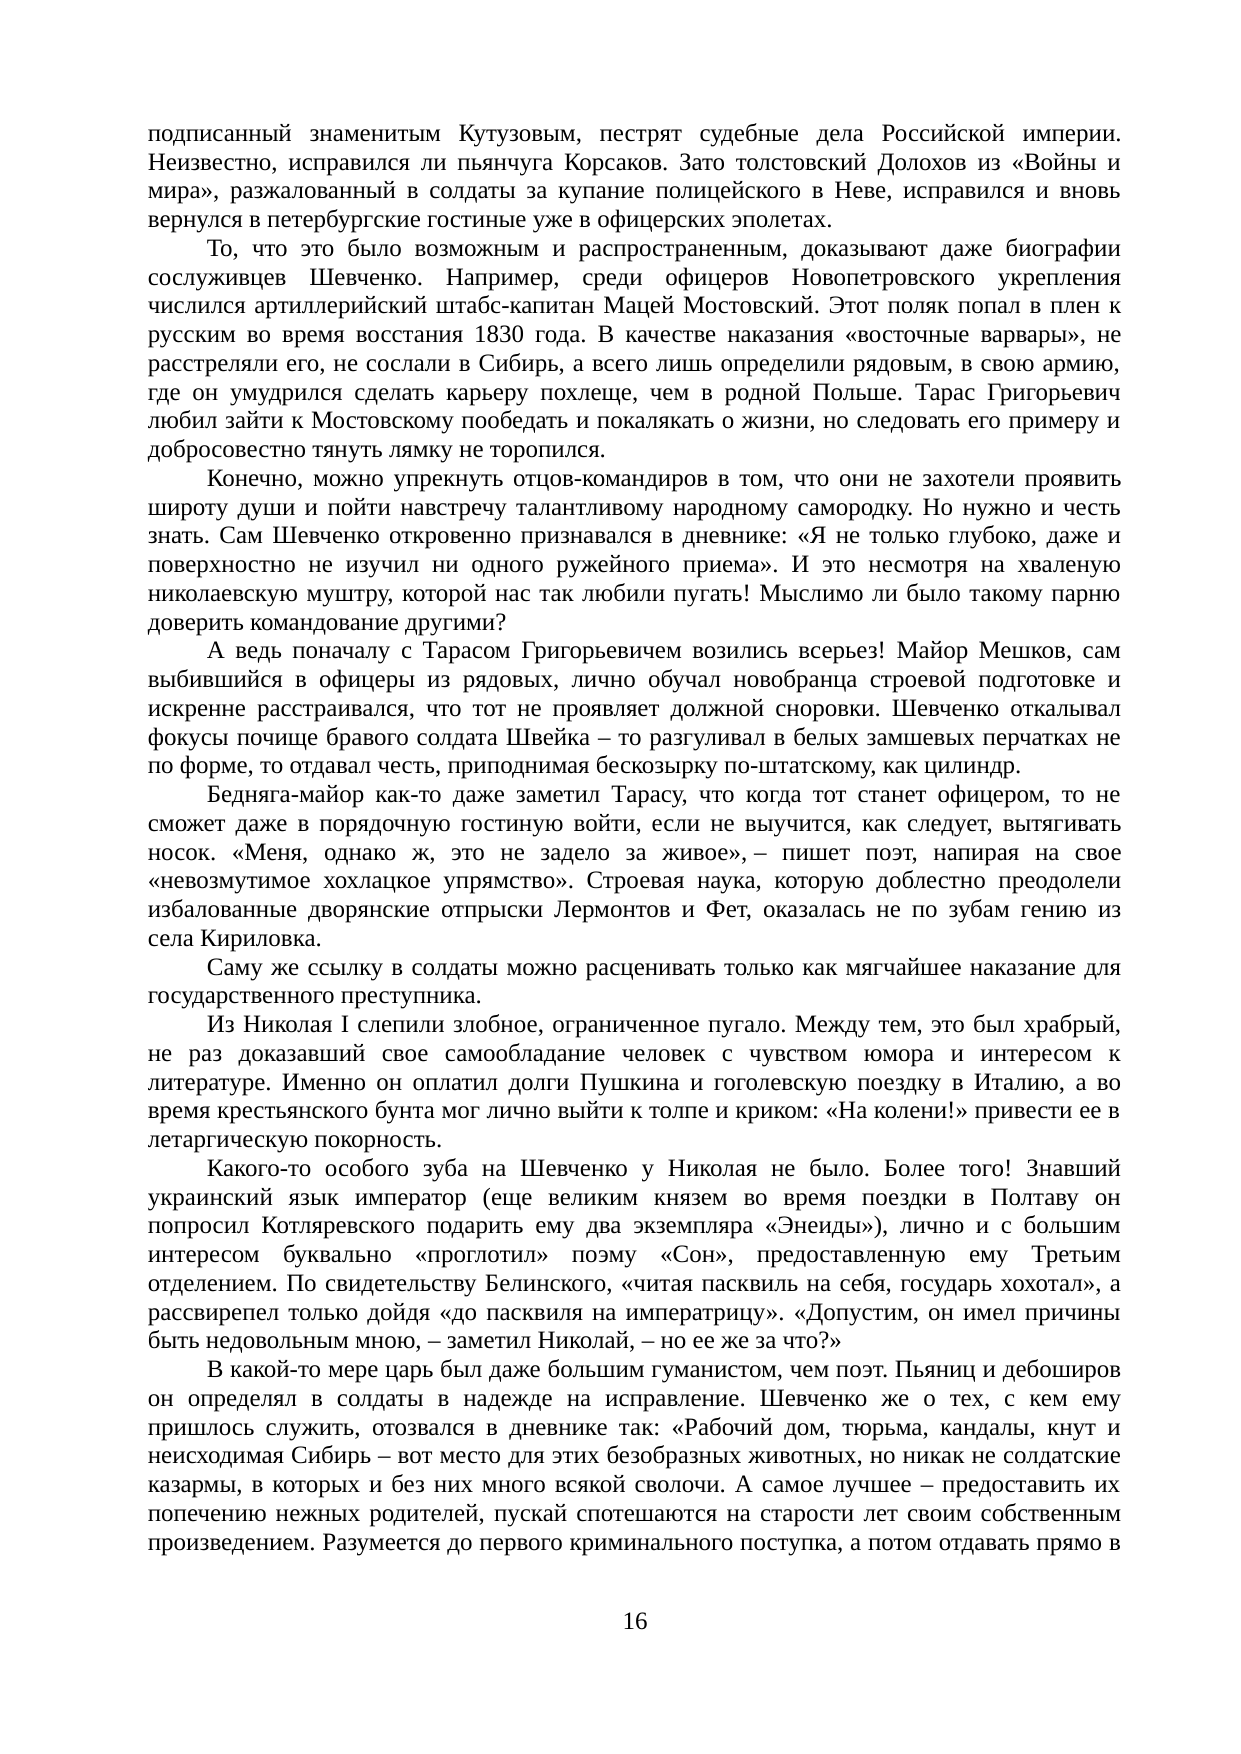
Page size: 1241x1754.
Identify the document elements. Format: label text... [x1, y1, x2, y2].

text А ведь поначалу с Тарасом Григорьевичем возились всерьез! Майор Мешков, сам выбившийся в офицеры из рядовых, лично обучал новобранца строевой подготовке и искренне расстраивался, что тот не проявляет должной сноровки. Шевченко откалывал фокусы почище бравого солдата Швейка – то разгуливал в белых замшевых перчатках не по форме, то отдавал честь, приподнимая бескозырку по-штатскому, как цилиндр. [148, 636, 1122, 779]
text Саму же ссылку в солдаты можно расценивать только как мягчайшее наказание для государственного преступника. [148, 952, 1122, 1009]
text То, что это было возможным и распространенным, доказывают даже биографии сослуживцев Шевченко. Например, среди офицеров Новопетровского укрепления числился артиллерийский штабс-капитан Мацей Мостовский. Этот поляк попал в плен к русским во время восстания 1830 года. В качестве наказания «восточные варвары», не расстреляли его, не сослали в Сибирь, а всего лишь определили рядовым, в свою армию, где он умудрился сделать карьеру похлеще, чем в родной Польше. Тарас Григорьевич любил зайти к Мостовскому пообедать и покалякать о жизни, но следовать его примеру и добросовестно тянуть лямку не торопился. [148, 233, 1122, 463]
text Какого-то особого зуба на Шевченко у Николая не было. Более того! Знавший украинский язык император (еще великим князем во время поездки в Полтаву он попросил Котляревского подарить ему два экземпляра «Энеиды»), лично и с большим интересом буквально «проглотил» поэму «Сон», предоставленную ему Третьим отделением. По свидетельству Белинского, «читая пасквиль на себя, государь хохотал», а рассвирепел только дойдя «до пасквиля на императрицу». «Допустим, он имел причины быть недовольным мною, – заметил Николай, – но ее же за что?» [148, 1153, 1122, 1354]
text Конечно, можно упрекнуть отцов-командиров в том, что они не захотели проявить широту души и пойти навстречу талантливому народному самородку. Но нужно и честь знать. Сам Шевченко откровенно признавался в дневнике: «Я не только глубоко, даже и поверхностно не изучил ни одного ружейного приема». И это несмотря на хваленую николаевскую муштру, которой нас так любили пугать! Мыслимо ли было такому парню доверить командование другими? [148, 463, 1122, 636]
text Из Николая I слепили злобное, ограниченное пугало. Между тем, это был храбрый, не раз доказавший свое самообладание человек с чувством юмора и интересом к литературе. Именно он оплатил долги Пушкина и гоголевскую поездку в Италию, а во время крестьянского бунта мог лично выйти к толпе и криком: «На колени!» привести ее в летаргическую покорность. [148, 1009, 1122, 1153]
text В какой-то мере царь был даже большим гуманистом, чем поэт. Пьяниц и дебоширов он определял в солдаты в надежде на исправление. Шевченко же о тех, с кем ему пришлось служить, отозвался в дневнике так: «Рабочий дом, тюрьма, кандалы, кнут и неисходимая Сибирь – вот место для этих безобразных животных, но никак не солдатские казармы, в которых и без них много всякой сволочи. А самое лучшее – предоставить их попечению нежных родителей, пускай спотешаются на старости лет своим собственным произведением. Разумеется до первого криминального поступка, а потом отдавать прямо в [148, 1354, 1122, 1556]
text подписанный знаменитым Кутузовым, пестрят судебные дела Российской империи. Неизвестно, исправился ли пьянчуга Корсаков. Зато толстовский Долохов из «Войны и мира», разжалованный в солдаты за купание полицейского в Неве, исправился и вновь вернулся в петербургские гостиные уже в офицерских эполетах. [148, 118, 1122, 233]
text Бедняга-майор как-то даже заметил Тарасу, что когда тот станет офицером, то не сможет даже в порядочную гостиную войти, если не выучится, как следует, вытягивать носок. «Меня, однако ж, это не задело за живое», – пишет поэт, напирая на свое «невозмутимое хохлацкое упрямство». Строевая наука, которую доблестно преодолели избалованные дворянские отпрыски Лермонтов и Фет, оказалась не по зубам гению из села Кириловка. [148, 779, 1122, 952]
